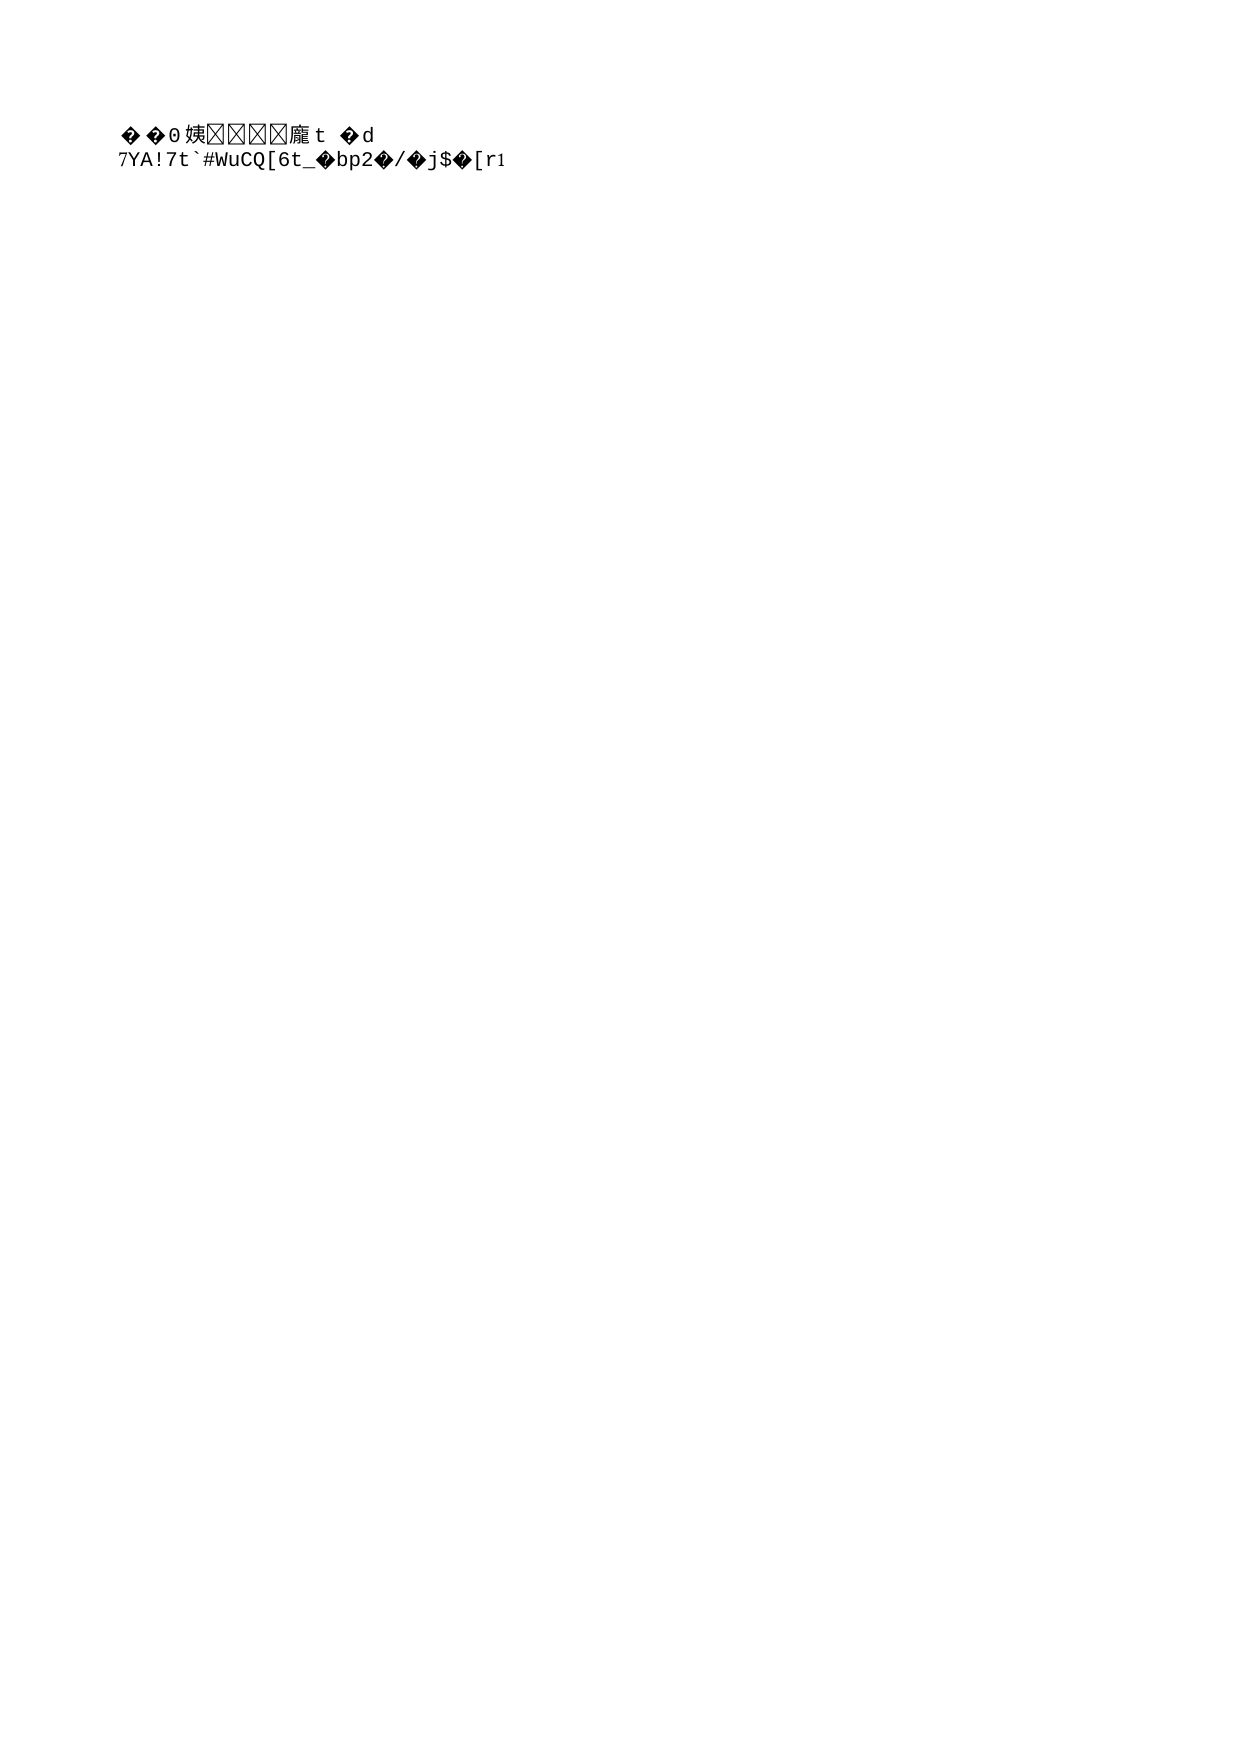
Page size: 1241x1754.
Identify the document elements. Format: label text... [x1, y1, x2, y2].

text ��0姨����龐t �d YA!7t`#WuCQ[6t_�bp2�/�j$�[r [118, 118, 1122, 172]
